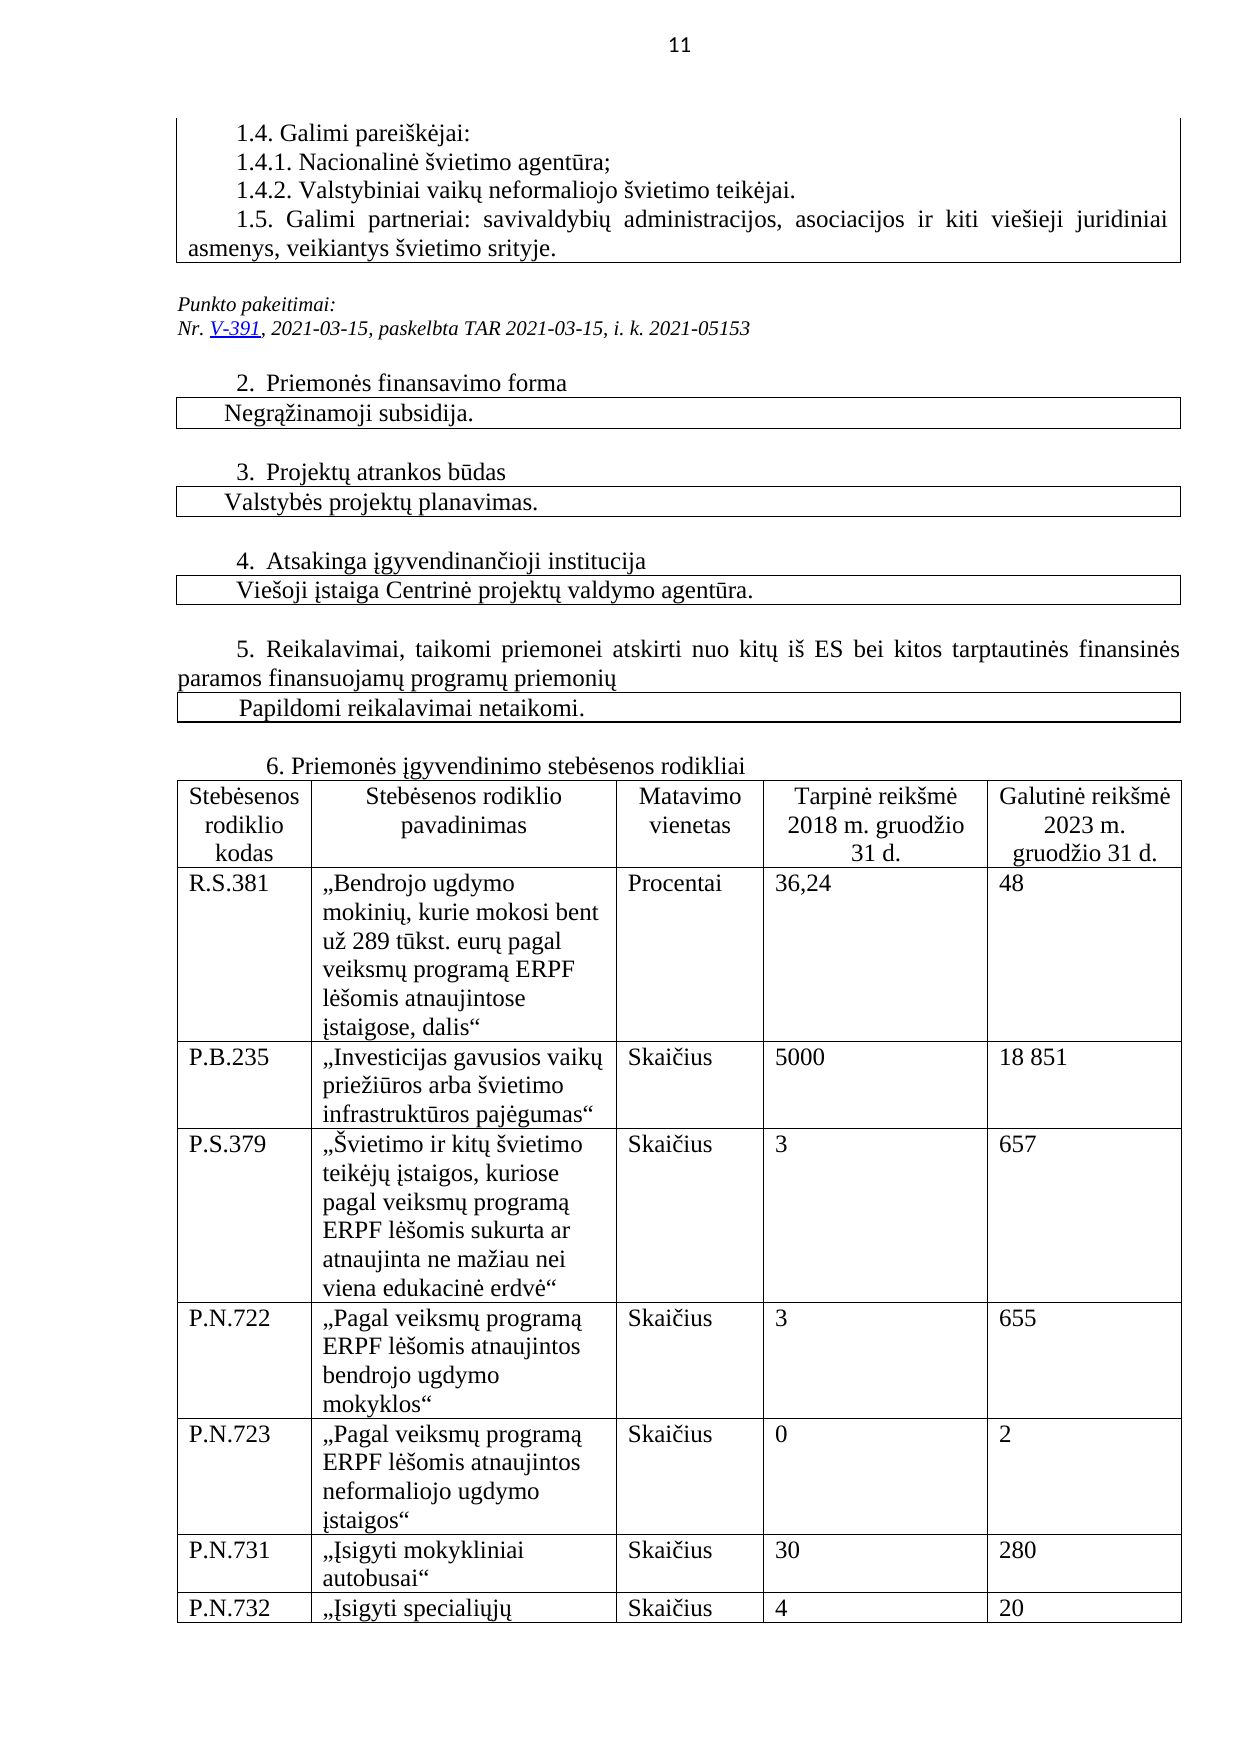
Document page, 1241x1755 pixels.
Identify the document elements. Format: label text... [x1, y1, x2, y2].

table_cell 1.4. Galimi pareiškėjai: 1.4.1. Nacionalinė švietimo agentūra; 1.4.2. Valstybiniai vaikų neformaliojo švietimo teikėjai. [177, 118, 1180, 204]
table_cell Skaičius [617, 1303, 763, 1418]
table_cell Skaičius [617, 1419, 763, 1534]
table_cell „Pagal veiksmų programą ERPF lėšomis atnaujintos neformaliojo ugdymo įstaigos“ [312, 1419, 616, 1534]
table_cell 655 [988, 1303, 1181, 1418]
table_header Negrąžinamoji subsidija. [177, 398, 1180, 428]
table_cell „Švietimo ir kitų švietimo teikėjų įstaigos, kuriose pagal veiksmų programą ERPF lėšomis sukurta ar atnaujinta ne mažiau nei viena edukacinė erdvė“ [312, 1129, 616, 1302]
table_cell P.S.379 [178, 1129, 311, 1302]
table_cell „Pagal veiksmų programą ERPF lėšomis atnaujintos bendrojo ugdymo mokyklos“ [312, 1303, 616, 1418]
table_cell 4 [764, 1593, 987, 1622]
text 5. Reikalavimai, taikomi priemonei atskirti nuo kitų iš ES bei kitos tarptautinės finansinės paramos finansuojamų programų priemonių [177, 634, 1181, 692]
table_cell Skaičius [617, 1129, 763, 1302]
table_header Viešoji įstaiga Centrinė projektų valdymo agentūra. [177, 576, 1180, 604]
table_cell 48 [988, 868, 1181, 1041]
table_cell P.N.731 [178, 1535, 311, 1592]
table_cell 2 [988, 1419, 1181, 1534]
table_cell R.S.381 [178, 868, 311, 1041]
text 4. Atsakinga įgyvendinančioji institucija [236, 546, 1181, 574]
table_header Matavimo vienetas [617, 781, 763, 867]
table_cell „Įsigyti specialiųjų [312, 1593, 616, 1622]
table_cell 36,24 [764, 868, 987, 1041]
table_cell 20 [988, 1593, 1181, 1622]
table_header Valstybės projektų planavimas. [177, 487, 1180, 516]
text Punkto pakeitimai: [177, 292, 1181, 316]
table_header Stebėsenos rodiklio kodas [178, 781, 311, 867]
table_cell 3 [764, 1303, 987, 1418]
table_cell 0 [764, 1419, 987, 1534]
text 2. Priemonės finansavimo forma [236, 368, 1181, 397]
table_cell Procentai [617, 868, 763, 1041]
table_cell P.N.723 [178, 1419, 311, 1534]
table_cell 5000 [764, 1042, 987, 1128]
table_cell „Įsigyti mokykliniai autobusai“ [312, 1535, 616, 1592]
table_cell Skaičius [617, 1593, 763, 1622]
table_header Papildomi reikalavimai netaikomi. [178, 693, 1180, 721]
table_cell P.B.235 [178, 1042, 311, 1128]
table_cell 280 [988, 1535, 1181, 1592]
table_cell 657 [988, 1129, 1181, 1302]
table_cell Skaičius [617, 1042, 763, 1128]
table_cell 3 [764, 1129, 987, 1302]
text 3. Projektų atrankos būdas [236, 457, 1181, 486]
table_header Galutinė reikšmė 2023 m. gruodžio 31 d. [988, 781, 1181, 867]
text 6. Priemonės įgyvendinimo stebėsenos rodikliai [177, 751, 1181, 780]
table_cell 18 851 [988, 1042, 1181, 1128]
table_cell Skaičius [617, 1535, 763, 1592]
table_cell 30 [764, 1535, 987, 1592]
table_header Tarpinė reikšmė 2018 m. gruodžio 31 d. [764, 781, 987, 867]
table_cell P.N.732 [178, 1593, 311, 1622]
table_cell 1.5. Galimi partneriai: savivaldybių administracijos, asociacijos ir kiti viešieji juridiniai asmenys, veikiantys švietimo srityje. [177, 204, 1180, 262]
table_cell „Bendrojo ugdymo mokinių, kurie mokosi bent už 289 tūkst. eurų pagal veiksmų programą ERPF lėšomis atnaujintose įstaigose, dalis“ [312, 868, 616, 1041]
table_header Stebėsenos rodiklio pavadinimas [312, 781, 616, 867]
text Nr. V-391, 2021-03-15, paskelbta TAR 2021-03-15, i. k. 2021-05153 [177, 316, 1181, 340]
table_cell „Investicijas gavusios vaikų priežiūros arba švietimo infrastruktūros pajėgumas“ [312, 1042, 616, 1128]
table_cell P.N.722 [178, 1303, 311, 1418]
